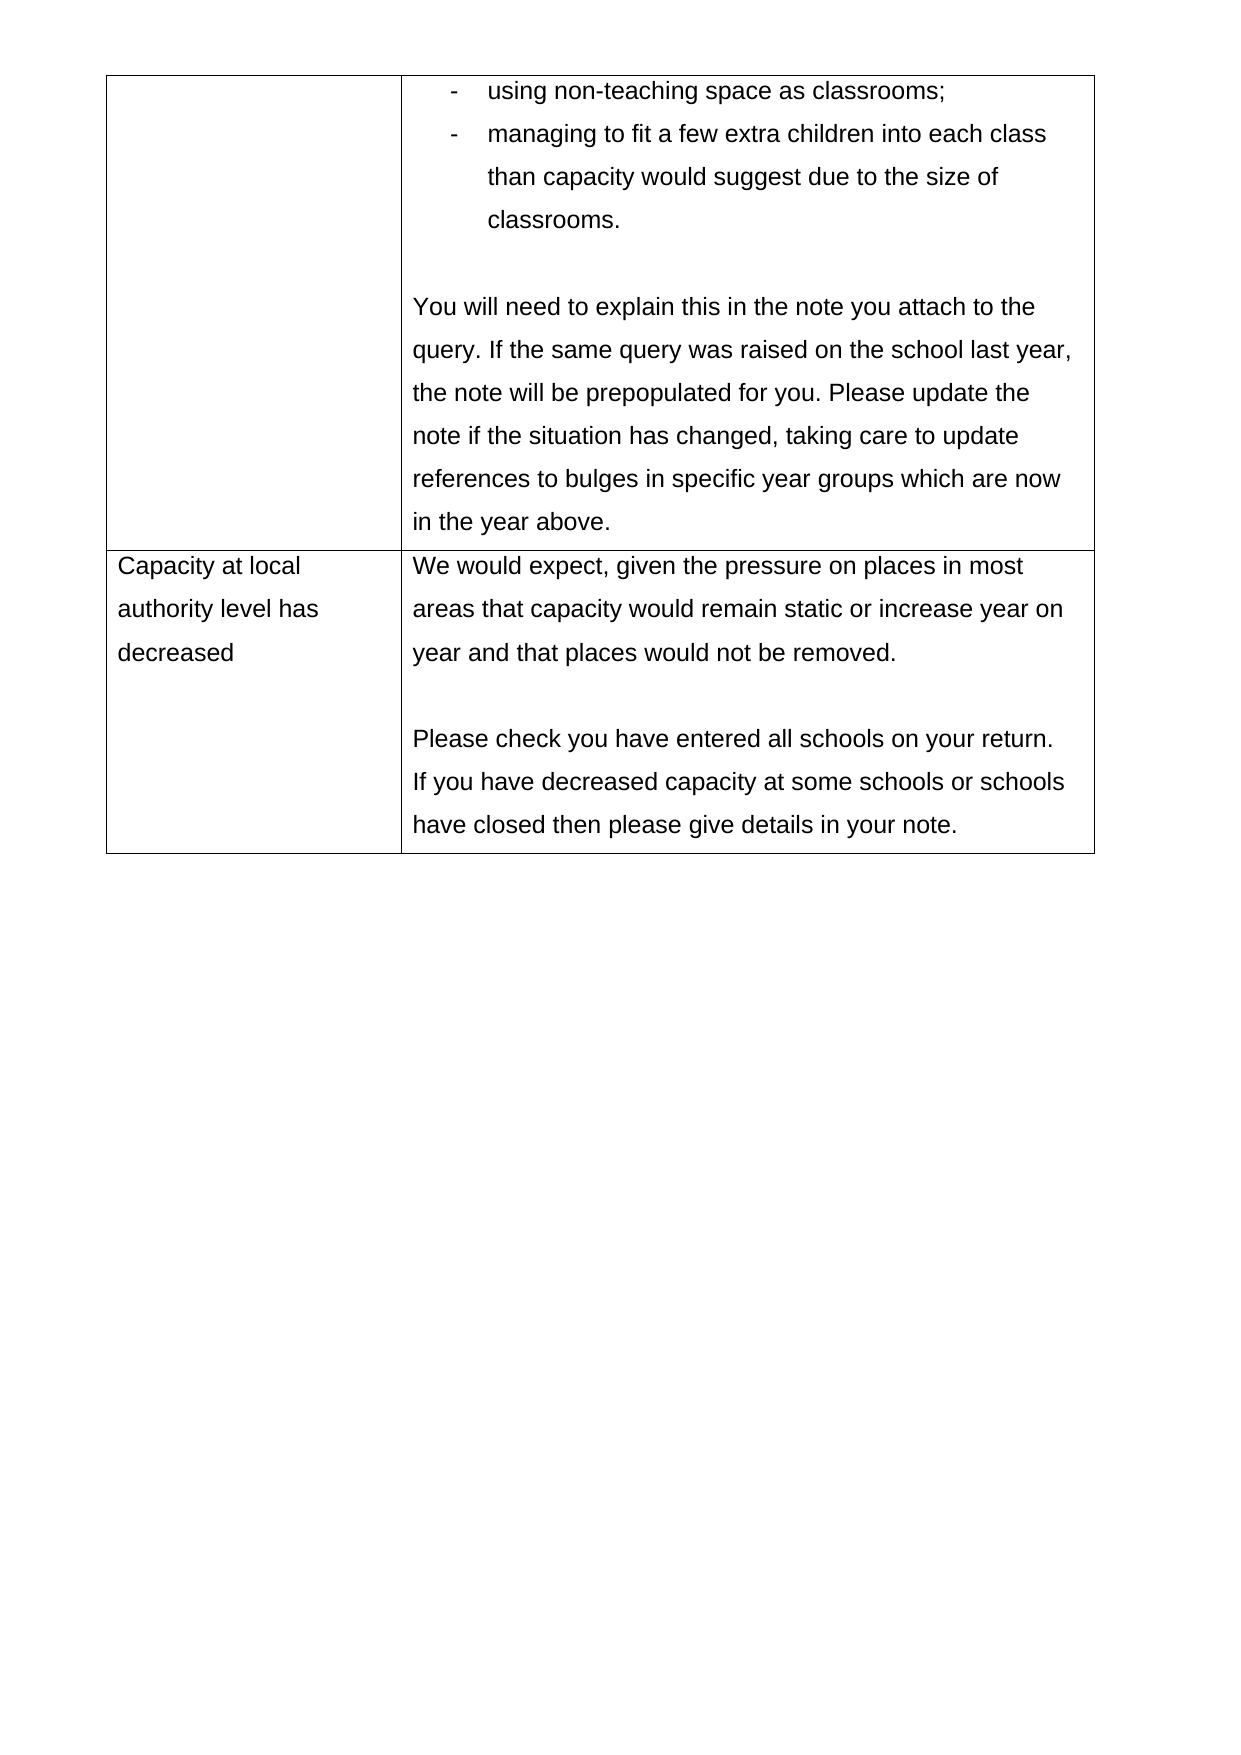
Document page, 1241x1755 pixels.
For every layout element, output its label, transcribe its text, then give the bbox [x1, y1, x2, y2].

table_cell We would expect, given the pressure on places in most areas that capacity would remain static or increase year on year and that places would not be removed. Please check you have entered all schools on your return. If you have decreased capacity at some schools or schools have closed then please give details in your note. [402, 551, 1094, 853]
table_cell Capacity at local authority level has decreased [107, 551, 401, 853]
table_cell [107, 76, 401, 550]
table_cell using non-teaching space as classrooms; managing to fit a few extra children into each class than capacity would suggest due to the size of classrooms. You will need to explain this in the note you attach to the query. If the same query was raised on the school last year, the note will be prepopulated for you. Please update the note if the situation has changed, taking care to update references to bulges in specific year groups which are now in the year above. [402, 76, 1094, 550]
